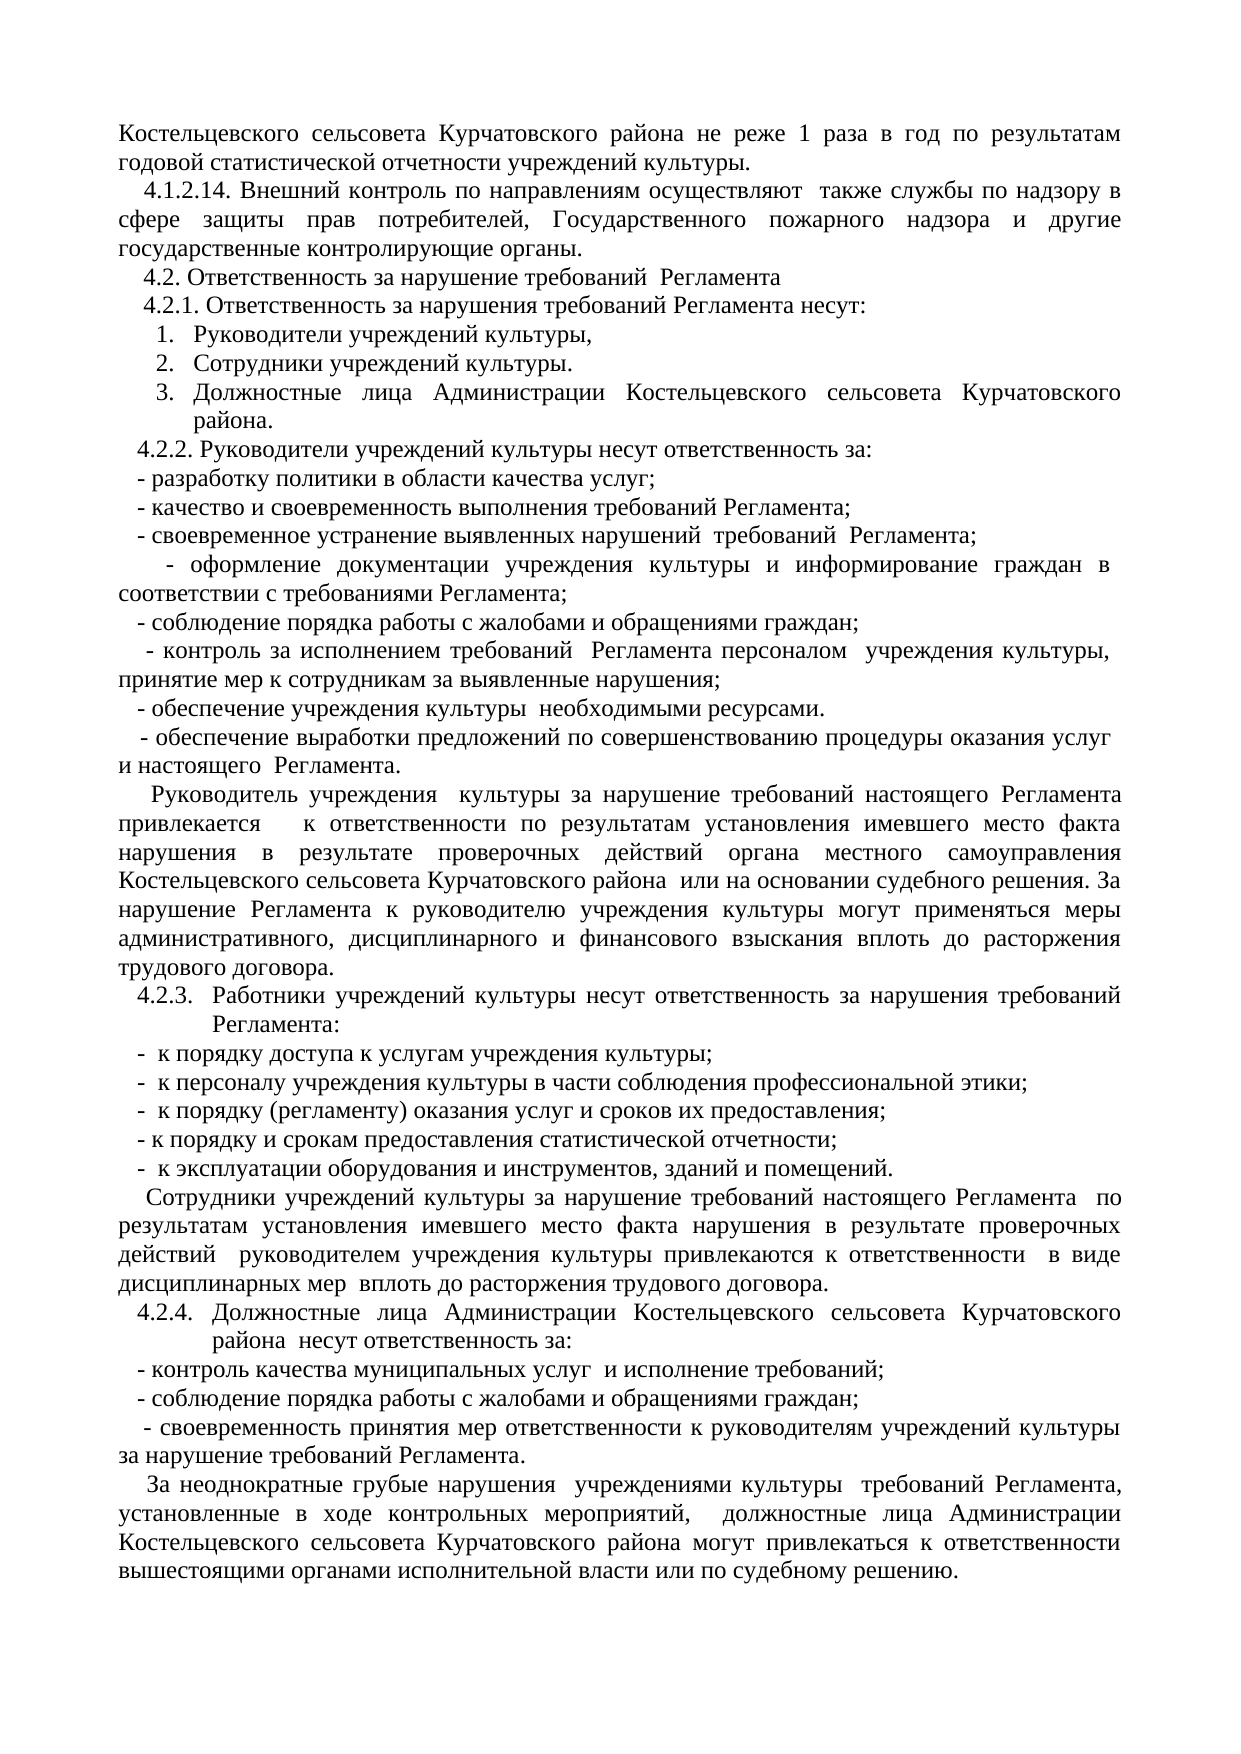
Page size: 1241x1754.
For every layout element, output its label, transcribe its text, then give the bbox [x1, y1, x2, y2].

text - оформление документации учреждения культуры и информирование граждан в соответствии с требованиями Регламента; [118, 549, 1112, 607]
text - контроль качества муниципальных услуг и исполнение требований; [118, 1354, 1122, 1383]
text - разработку политики в области качества услуг; [118, 463, 1112, 492]
text 4.2. Ответственность за нарушение требований Регламента [118, 262, 1122, 291]
text 4.2.1. Ответственность за нарушения требований Регламента несут: [118, 291, 1122, 319]
text Костельцевского сельсовета Курчатовского района не реже 1 раза в год по результатам годовой статистической отчетности учреждений культуры. [118, 118, 1122, 176]
list Сотрудники учреждений культуры. [156, 348, 1122, 377]
text - соблюдение порядка работы с жалобами и обращениями граждан; [118, 607, 1112, 636]
list Должностные лица Администрации Костельцевского сельсовета Курчатовского района несут ответственность за: [137, 1297, 1122, 1354]
list Должностные лица Администрации Костельцевского сельсовета Курчатовского района. [156, 377, 1122, 434]
text - к порядку и срокам предоставления статистической отчетности; [118, 1124, 1122, 1153]
list Руководители учреждений культуры, [156, 319, 1122, 348]
text - к персоналу учреждения культуры в части соблюдения профессиональной этики; [118, 1067, 1122, 1096]
text - обеспечение учреждения культуры необходимыми ресурсами. [118, 693, 1112, 722]
list Работники учреждений культуры несут ответственность за нарушения требований Регламента: [137, 981, 1122, 1038]
text - качество и своевременность выполнения требований Регламента; [118, 492, 1112, 521]
text - соблюдение порядка работы с жалобами и обращениями граждан; [118, 1383, 1122, 1412]
text - обеспечение выработки предложений по совершенствованию процедуры оказания услуг и настоящего Регламента. [118, 722, 1112, 779]
text 4.2.2. Руководители учреждений культуры несут ответственность за: [118, 434, 1112, 463]
text - своевременность принятия мер ответственности к руководителям учреждений культуры за нарушение требований Регламента. [118, 1412, 1122, 1469]
text - к порядку доступа к услугам учреждения культуры; [118, 1038, 1122, 1067]
text 4.1.2.14. Внешний контроль по направлениям осуществляют также службы по надзору в сфере защиты прав потребителей, Государственного пожарного надзора и другие государственные контролирующие органы. [118, 176, 1122, 262]
text - к порядку (регламенту) оказания услуг и сроков их предоставления; [118, 1096, 1122, 1124]
text За неоднократные грубые нарушения учреждениями культуры требований Регламента, установленные в ходе контрольных мероприятий, должностные лица Администрации Костельцевского сельсовета Курчатовского района могут привлекаться к ответственности вышестоящими органами исполнительной власти или по судебному решению. [118, 1469, 1122, 1584]
text - контроль за исполнением требований Регламента персоналом учреждения культуры, принятие мер к сотрудникам за выявленные нарушения; [118, 636, 1112, 693]
text - своевременное устранение выявленных нарушений требований Регламента; [118, 521, 1112, 549]
text - к эксплуатации оборудования и инструментов, зданий и помещений. [118, 1153, 1122, 1182]
text Сотрудники учреждений культуры за нарушение требований настоящего Регламента по результатам установления имевшего место факта нарушения в результате проверочных действий руководителем учреждения культуры привлекаются к ответственности в виде дисциплинарных мер вплоть до расторжения трудового договора. [118, 1182, 1122, 1297]
text Руководитель учреждения культуры за нарушение требований настоящего Регламента привлекается к ответственности по результатам установления имевшего место факта нарушения в результате проверочных действий органа местного самоуправления Костельцевского сельсовета Курчатовского района или на основании судебного решения. За нарушение Регламента к руководителю учреждения культуры могут применяться меры административного, дисциплинарного и финансового взыскания вплоть до расторжения трудового договора. [118, 779, 1122, 981]
